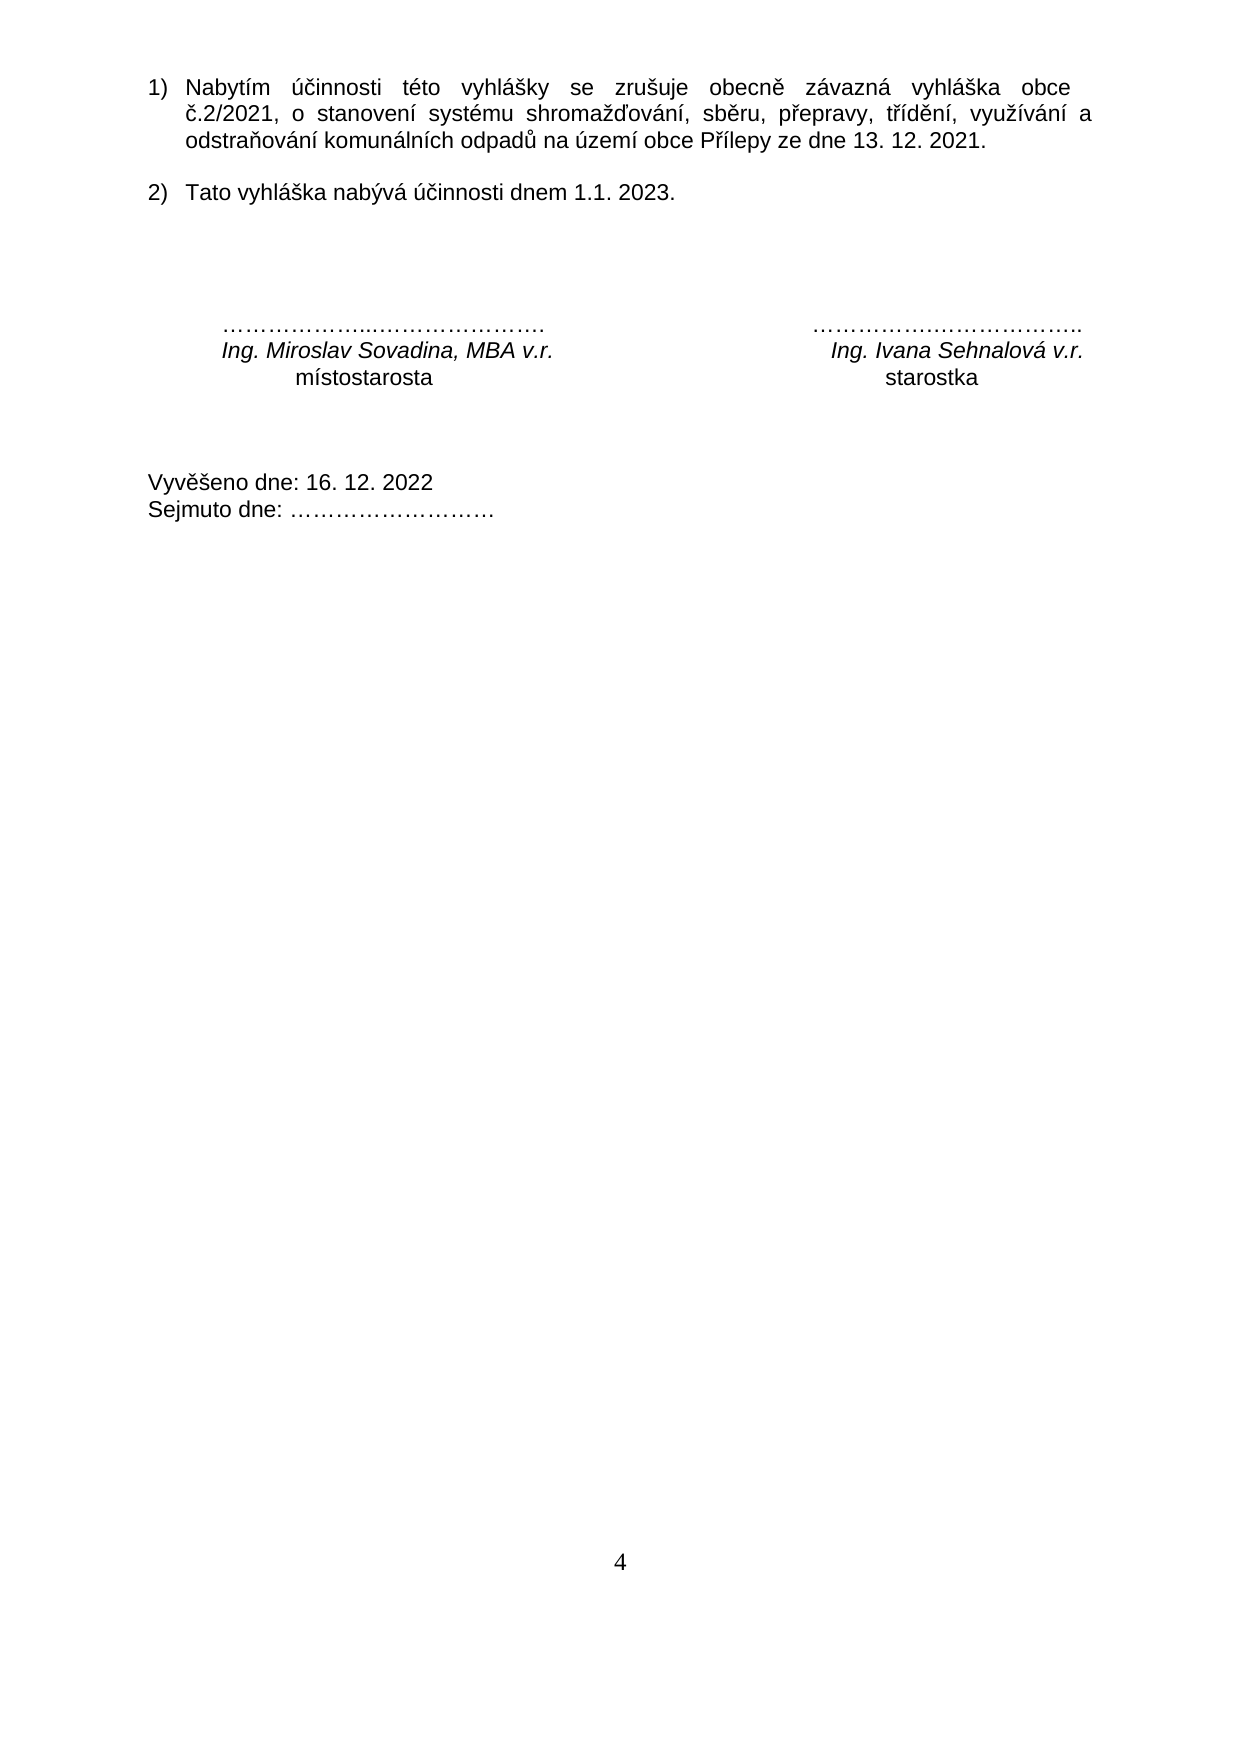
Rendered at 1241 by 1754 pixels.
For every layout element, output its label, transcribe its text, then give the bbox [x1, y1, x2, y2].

list Nabytím účinnosti této vyhlášky se zrušuje obecně závazná vyhláška obce č.2/2021, o stanovení systému shromažďování, sběru, přepravy, třídění, využívání a odstraňování komunálních odpadů na území obce Přílepy ze dne 13. 12. 2021. [148, 74, 1092, 153]
text místostarosta starostka [221, 364, 1092, 390]
text ………………...…………………. …………….……………….. [221, 311, 1092, 337]
list Tato vyhláška nabývá účinnosti dnem 1.1. 2023. [148, 179, 1092, 206]
text Vyvěšeno dne: 16. 12. 2022 [148, 469, 1092, 496]
text Sejmuto dne: ……………………… [148, 496, 1092, 522]
text Ing. Miroslav Sovadina, MBA v.r. Ing. Ivana Sehnalová v.r. [148, 337, 1092, 364]
